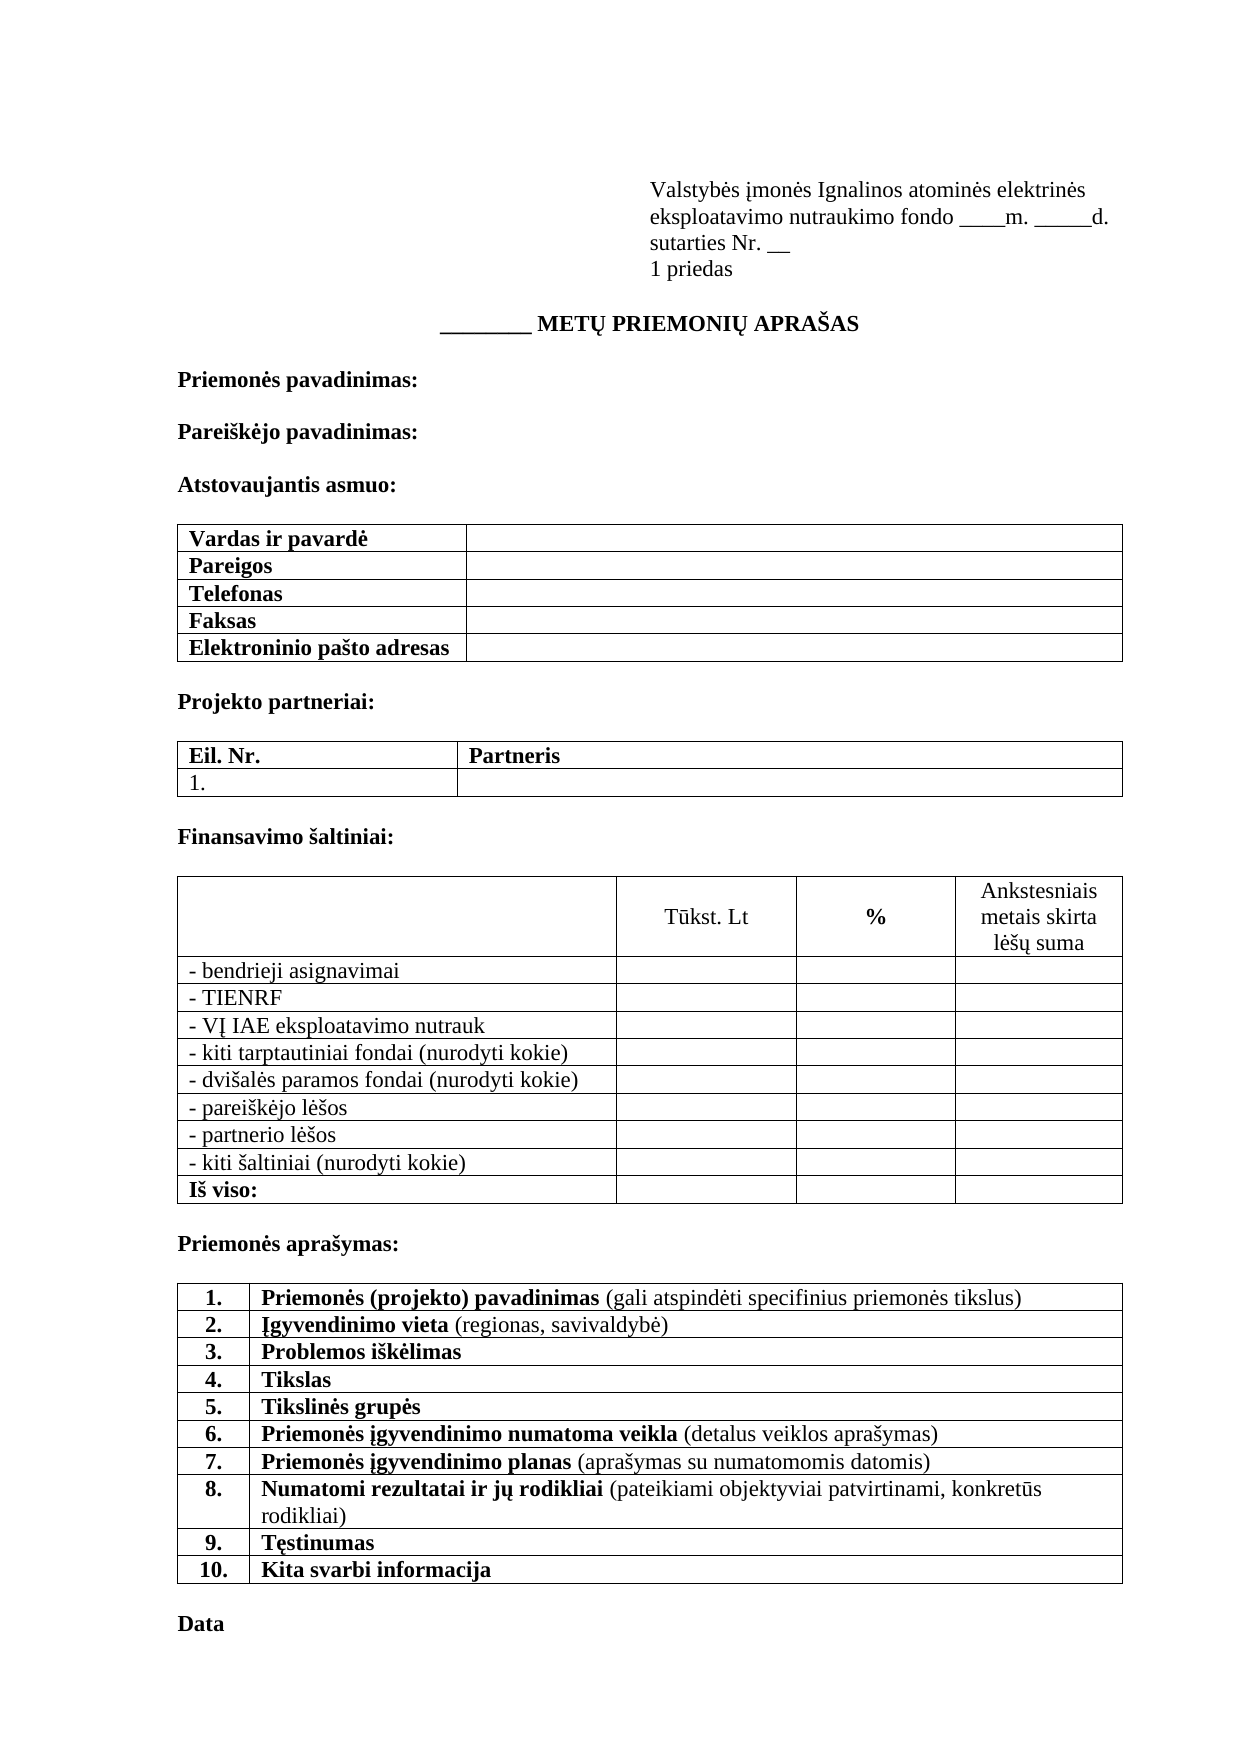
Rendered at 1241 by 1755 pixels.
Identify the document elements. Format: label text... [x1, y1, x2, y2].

table_cell [467, 634, 1122, 661]
text Valstybės įmonės Ignalinos atominės elektrinės eksploatavimo nutraukimo fondo ____m. _____d. sutarties Nr. __ [649, 176, 1122, 255]
table_cell 2. [178, 1311, 249, 1337]
table_cell [797, 1012, 955, 1038]
table_header Tūkst. Lt [617, 877, 796, 956]
table_cell [797, 1121, 955, 1148]
table_header Partneris [458, 742, 1122, 768]
table_cell - pareiškėjo lėšos [178, 1094, 616, 1120]
table_cell [617, 1121, 796, 1148]
table_cell Elektroninio pašto adresas [178, 634, 466, 661]
table_cell 1. [178, 769, 457, 796]
table_cell Telefonas [178, 580, 466, 606]
table_cell - TIENRF [178, 984, 616, 1011]
table_cell [797, 957, 955, 983]
table_cell [797, 1039, 955, 1065]
table_cell Kita svarbi informacija [250, 1556, 1122, 1583]
table_cell [467, 580, 1122, 606]
table_cell [617, 957, 796, 983]
table_cell Tikslinės grupės [250, 1393, 1122, 1419]
table_cell - kiti šaltiniai (nurodyti kokie) [178, 1149, 616, 1175]
table_header Vardas ir pavardė [178, 525, 466, 551]
table_header 1. [178, 1284, 249, 1310]
table_cell [956, 1121, 1122, 1148]
table_cell Tikslas [250, 1366, 1122, 1392]
table_cell [617, 1012, 796, 1038]
table_header Ankstesniais metais skirta lėšų suma [956, 877, 1122, 956]
table_cell [617, 1176, 796, 1202]
text 1 priedas [649, 255, 1122, 282]
table_cell [467, 552, 1122, 578]
table_cell 10. [178, 1556, 249, 1583]
table_cell 9. [178, 1529, 249, 1555]
table_cell [797, 1066, 955, 1093]
text Projekto partneriai: [177, 688, 1122, 714]
table_cell 5. [178, 1393, 249, 1419]
table_cell [617, 1149, 796, 1175]
table_header [178, 877, 616, 956]
table_header Priemonės (projekto) pavadinimas (gali atspindėti specifinius priemonės tikslus) [250, 1284, 1122, 1310]
table_cell - dvišalės paramos fondai (nurodyti kokie) [178, 1066, 616, 1093]
table_cell [617, 984, 796, 1011]
table_cell 3. [178, 1338, 249, 1365]
text Priemonės pavadinimas: [177, 366, 1122, 392]
table_cell Faksas [178, 607, 466, 633]
table_header Eil. Nr. [178, 742, 457, 768]
table_cell [956, 1149, 1122, 1175]
table_cell Tęstinumas [250, 1529, 1122, 1555]
table_cell - bendrieji asignavimai [178, 957, 616, 983]
table_cell [467, 607, 1122, 633]
table_cell [956, 1039, 1122, 1065]
text Priemonės aprašymas: [177, 1230, 1122, 1256]
table_cell [797, 984, 955, 1011]
text Data [177, 1610, 1122, 1637]
table_cell [956, 984, 1122, 1011]
table_cell [797, 1149, 955, 1175]
table_cell [956, 1094, 1122, 1120]
text Pareiškėjo pavadinimas: [177, 418, 1122, 445]
text ________ METŲ PRIEMONIŲ APRAŠAS [177, 311, 1122, 337]
table_cell - kiti tarptautiniai fondai (nurodyti kokie) [178, 1039, 616, 1065]
table_cell [797, 1176, 955, 1202]
table_cell [617, 1066, 796, 1093]
table_cell 4. [178, 1366, 249, 1392]
table_cell [797, 1094, 955, 1120]
table_cell Priemonės įgyvendinimo numatoma veikla (detalus veiklos aprašymas) [250, 1421, 1122, 1447]
table_cell Priemonės įgyvendinimo planas (aprašymas su numatomomis datomis) [250, 1448, 1122, 1474]
table_cell [617, 1094, 796, 1120]
table_cell Įgyvendinimo vieta (regionas, savivaldybė) [250, 1311, 1122, 1337]
table_cell 8. [178, 1475, 249, 1528]
text Finansavimo šaltiniai: [177, 823, 1122, 849]
table_cell [956, 1012, 1122, 1038]
table_cell [458, 769, 1122, 796]
table_cell [617, 1039, 796, 1065]
table_cell Pareigos [178, 552, 466, 578]
table_cell Iš viso: [178, 1176, 616, 1202]
table_header [467, 525, 1122, 551]
table_cell 7. [178, 1448, 249, 1474]
table_cell - VĮ IAE eksploatavimo nutrauk [178, 1012, 616, 1038]
text Atstovaujantis asmuo: [177, 471, 1122, 497]
table_cell Numatomi rezultatai ir jų rodikliai (pateikiami objektyviai patvirtinami, konkretūs rodikliai) [250, 1475, 1122, 1528]
table_cell [956, 1176, 1122, 1202]
table_cell - partnerio lėšos [178, 1121, 616, 1148]
table_cell [956, 957, 1122, 983]
table_header % [797, 877, 955, 956]
table_cell 6. [178, 1421, 249, 1447]
table_cell Problemos iškėlimas [250, 1338, 1122, 1365]
table_cell [956, 1066, 1122, 1093]
